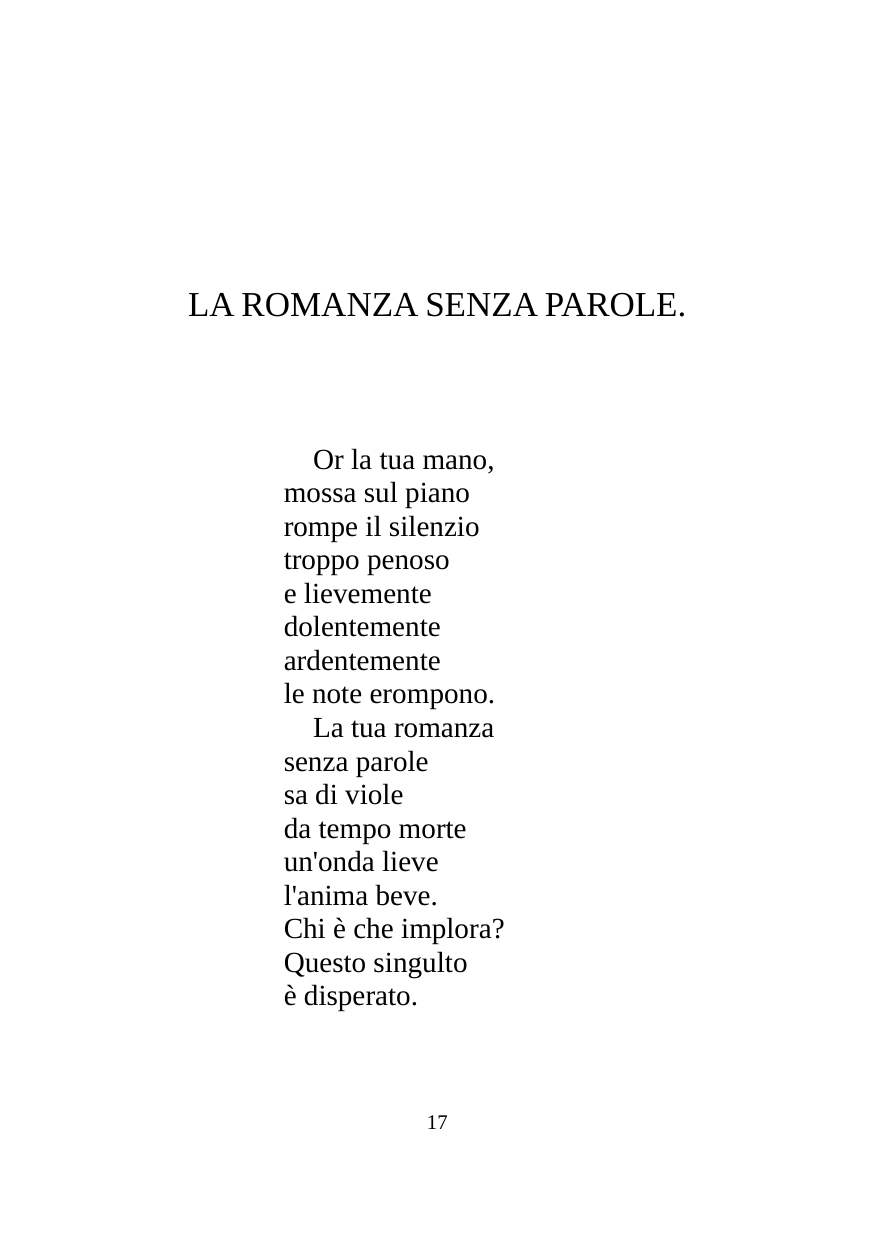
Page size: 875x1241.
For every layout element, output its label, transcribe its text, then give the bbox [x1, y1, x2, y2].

subtitle LA ROMANZA SENZA PAROLE. [106, 283, 768, 324]
text Or la tua mano, mossa sul piano rompe il silenzio troppo penoso e lievemente dolentemente ardentemente le note erompono. [283, 442, 768, 710]
text La tua romanza senza parole sa di viole da tempo morte un'onda lieve l'anima beve. Chi è che implora? Questo singulto è disperato. [283, 710, 768, 1012]
